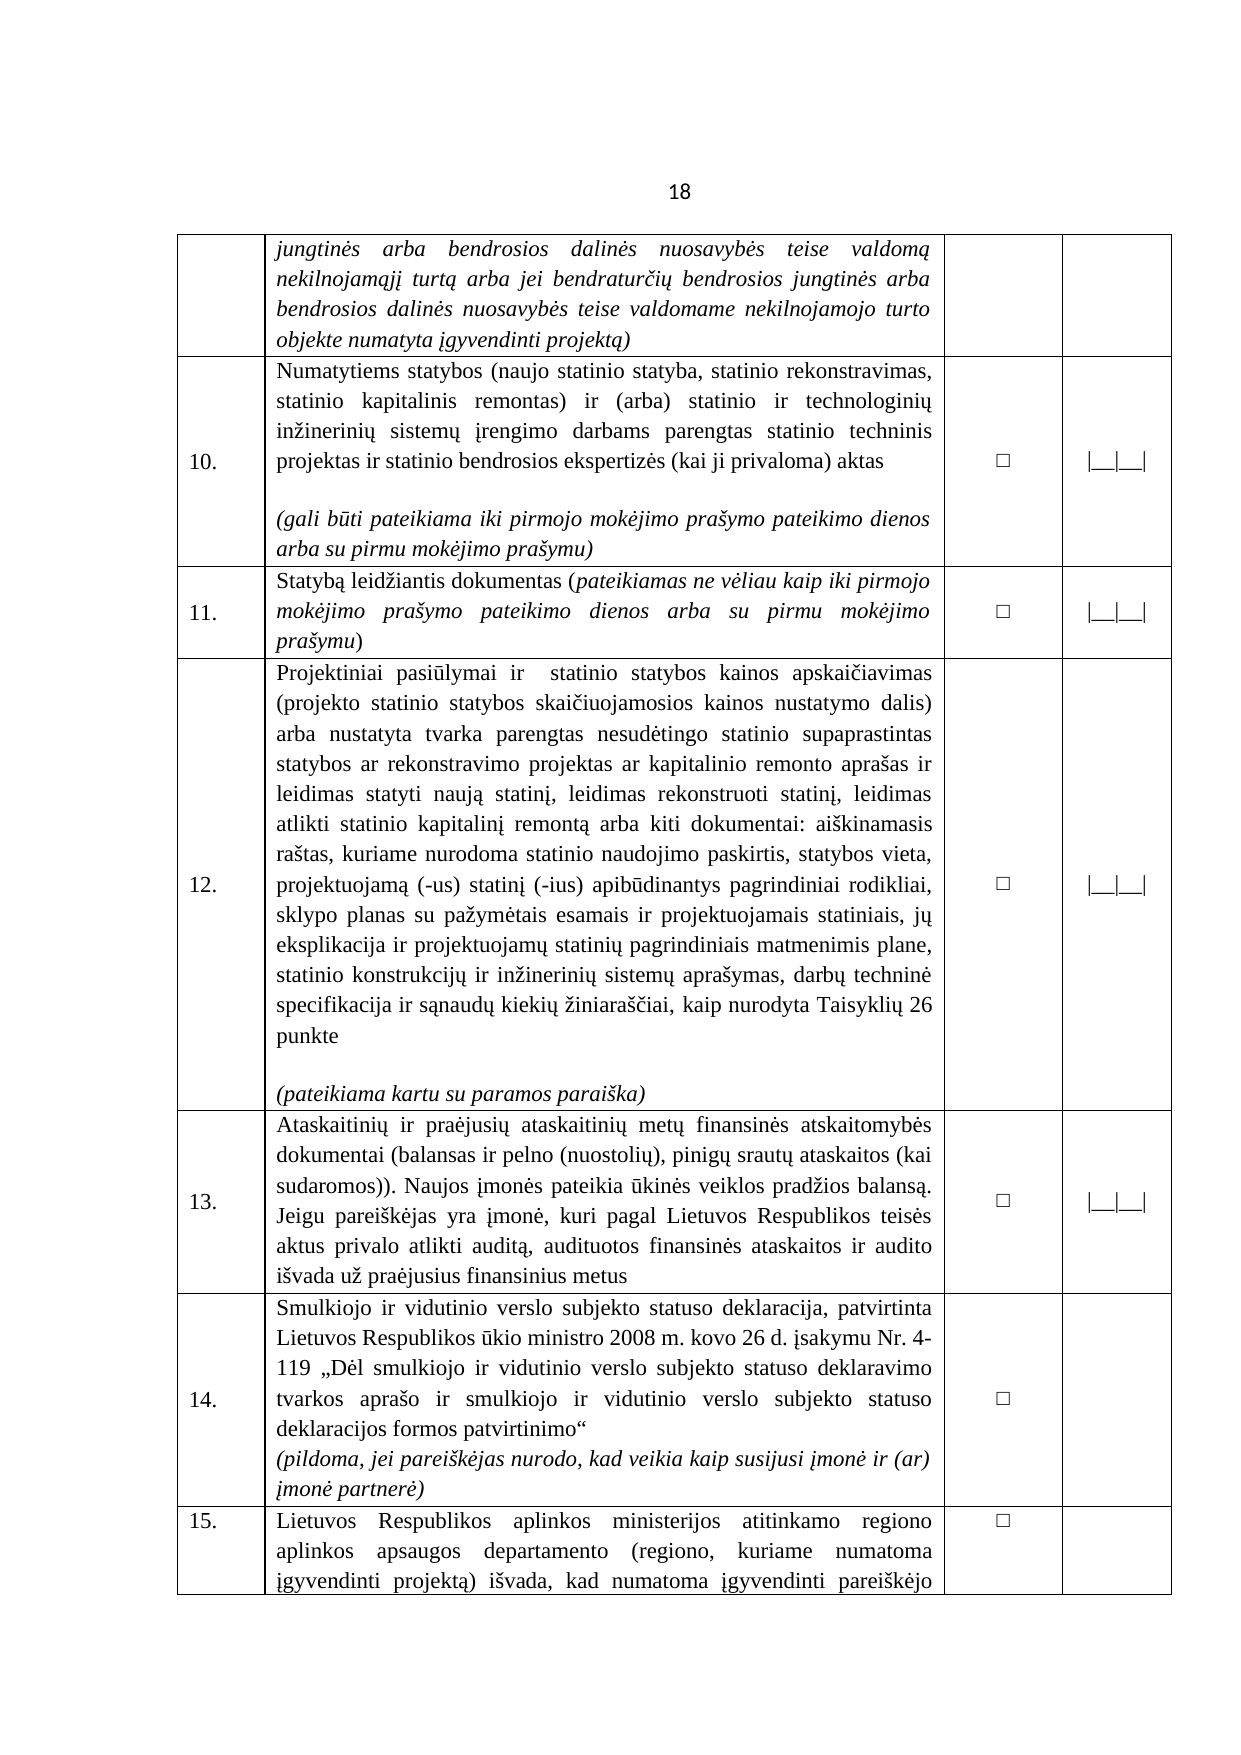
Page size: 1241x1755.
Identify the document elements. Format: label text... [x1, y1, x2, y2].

table_cell 11. [178, 567, 264, 658]
table_cell [945, 235, 1062, 356]
table_cell [1063, 1507, 1171, 1594]
table_cell |__|__| [1063, 1111, 1171, 1293]
table_cell □ [945, 1111, 1062, 1293]
table_cell Lietuvos Respublikos aplinkos ministerijos atitinkamo regiono aplinkos apsaugos departamento (regiono, kuriame numatoma įgyvendinti projektą) išvada, kad numatoma įgyvendinti pareiškėjo [266, 1507, 944, 1594]
table_cell [178, 235, 264, 356]
table_cell 15. [178, 1507, 264, 1594]
table_cell □ [945, 567, 1062, 658]
table_cell [1063, 1294, 1171, 1506]
table_cell □ [945, 1294, 1062, 1506]
table_cell [1063, 235, 1171, 356]
table_cell 10. [178, 357, 264, 566]
table_cell Projektiniai pasiūlymai ir statinio statybos kainos apskaičiavimas (projekto statinio statybos skaičiuojamosios kainos nustatymo dalis) arba nustatyta tvarka parengtas nesudėtingo statinio supaprastintas statybos ar rekonstravimo projektas ar kapitalinio remonto aprašas ir leidimas statyti naują statinį, leidimas rekonstruoti statinį, leidimas atlikti statinio kapitalinį remontą arba kiti dokumentai: aiškinamasis raštas, kuriame nurodoma statinio naudojimo paskirtis, statybos vieta, projektuojamą (-us) statinį (-ius) apibūdinantys pagrindiniai rodikliai, sklypo planas su pažymėtais esamais ir projektuojamais statiniais, jų eksplikacija ir projektuojamų statinių pagrindiniais matmenimis plane, statinio konstrukcijų ir inžinerinių sistemų aprašymas, darbų techninė specifikacija ir sąnaudų kiekių žiniaraščiai, kaip nurodyta Taisyklių 26 punkte (pateikiama kartu su paramos paraiška) [266, 659, 944, 1110]
table_cell 12. [178, 659, 264, 1110]
table_cell |__|__| [1063, 659, 1171, 1110]
table_cell 13. [178, 1111, 264, 1293]
table_cell Numatytiems statybos (naujo statinio statyba, statinio rekonstravimas, statinio kapitalinis remontas) ir (arba) statinio ir technologinių inžinerinių sistemų įrengimo darbams parengtas statinio techninis projektas ir statinio bendrosios ekspertizės (kai ji privaloma) aktas (gali būti pateikiama iki pirmojo mokėjimo prašymo pateikimo dienos arba su pirmu mokėjimo prašymu) [266, 357, 944, 566]
table_cell |__|__| [1063, 357, 1171, 566]
table_cell |__|__| [1063, 567, 1171, 658]
table_cell □ [945, 357, 1062, 566]
table_cell □ [945, 1507, 1062, 1594]
table_cell jungtinės arba bendrosios dalinės nuosavybės teise valdomą nekilnojamąjį turtą arba jei bendraturčių bendrosios jungtinės arba bendrosios dalinės nuosavybės teise valdomame nekilnojamojo turto objekte numatyta įgyvendinti projektą) [266, 235, 944, 356]
table_cell □ [945, 659, 1062, 1110]
table_cell Ataskaitinių ir praėjusių ataskaitinių metų finansinės atskaitomybės dokumentai (balansas ir pelno (nuostolių), pinigų srautų ataskaitos (kai sudaromos)). Naujos įmonės pateikia ūkinės veiklos pradžios balansą. Jeigu pareiškėjas yra įmonė, kuri pagal Lietuvos Respublikos teisės aktus privalo atlikti auditą, audituotos finansinės ataskaitos ir audito išvada už praėjusius finansinius metus [266, 1111, 944, 1293]
table_cell Statybą leidžiantis dokumentas (pateikiamas ne vėliau kaip iki pirmojo mokėjimo prašymo pateikimo dienos arba su pirmu mokėjimo prašymu) [266, 567, 944, 658]
table_cell 14. [178, 1294, 264, 1506]
table_cell Smulkiojo ir vidutinio verslo subjekto statuso deklaracija, patvirtinta Lietuvos Respublikos ūkio ministro 2008 m. kovo 26 d. įsakymu Nr. 4-119 „Dėl smulkiojo ir vidutinio verslo subjekto statuso deklaravimo tvarkos aprašo ir smulkiojo ir vidutinio verslo subjekto statuso deklaracijos formos patvirtinimo“ (pildoma, jei pareiškėjas nurodo, kad veikia kaip susijusi įmonė ir (ar) įmonė partnerė) [266, 1294, 944, 1506]
